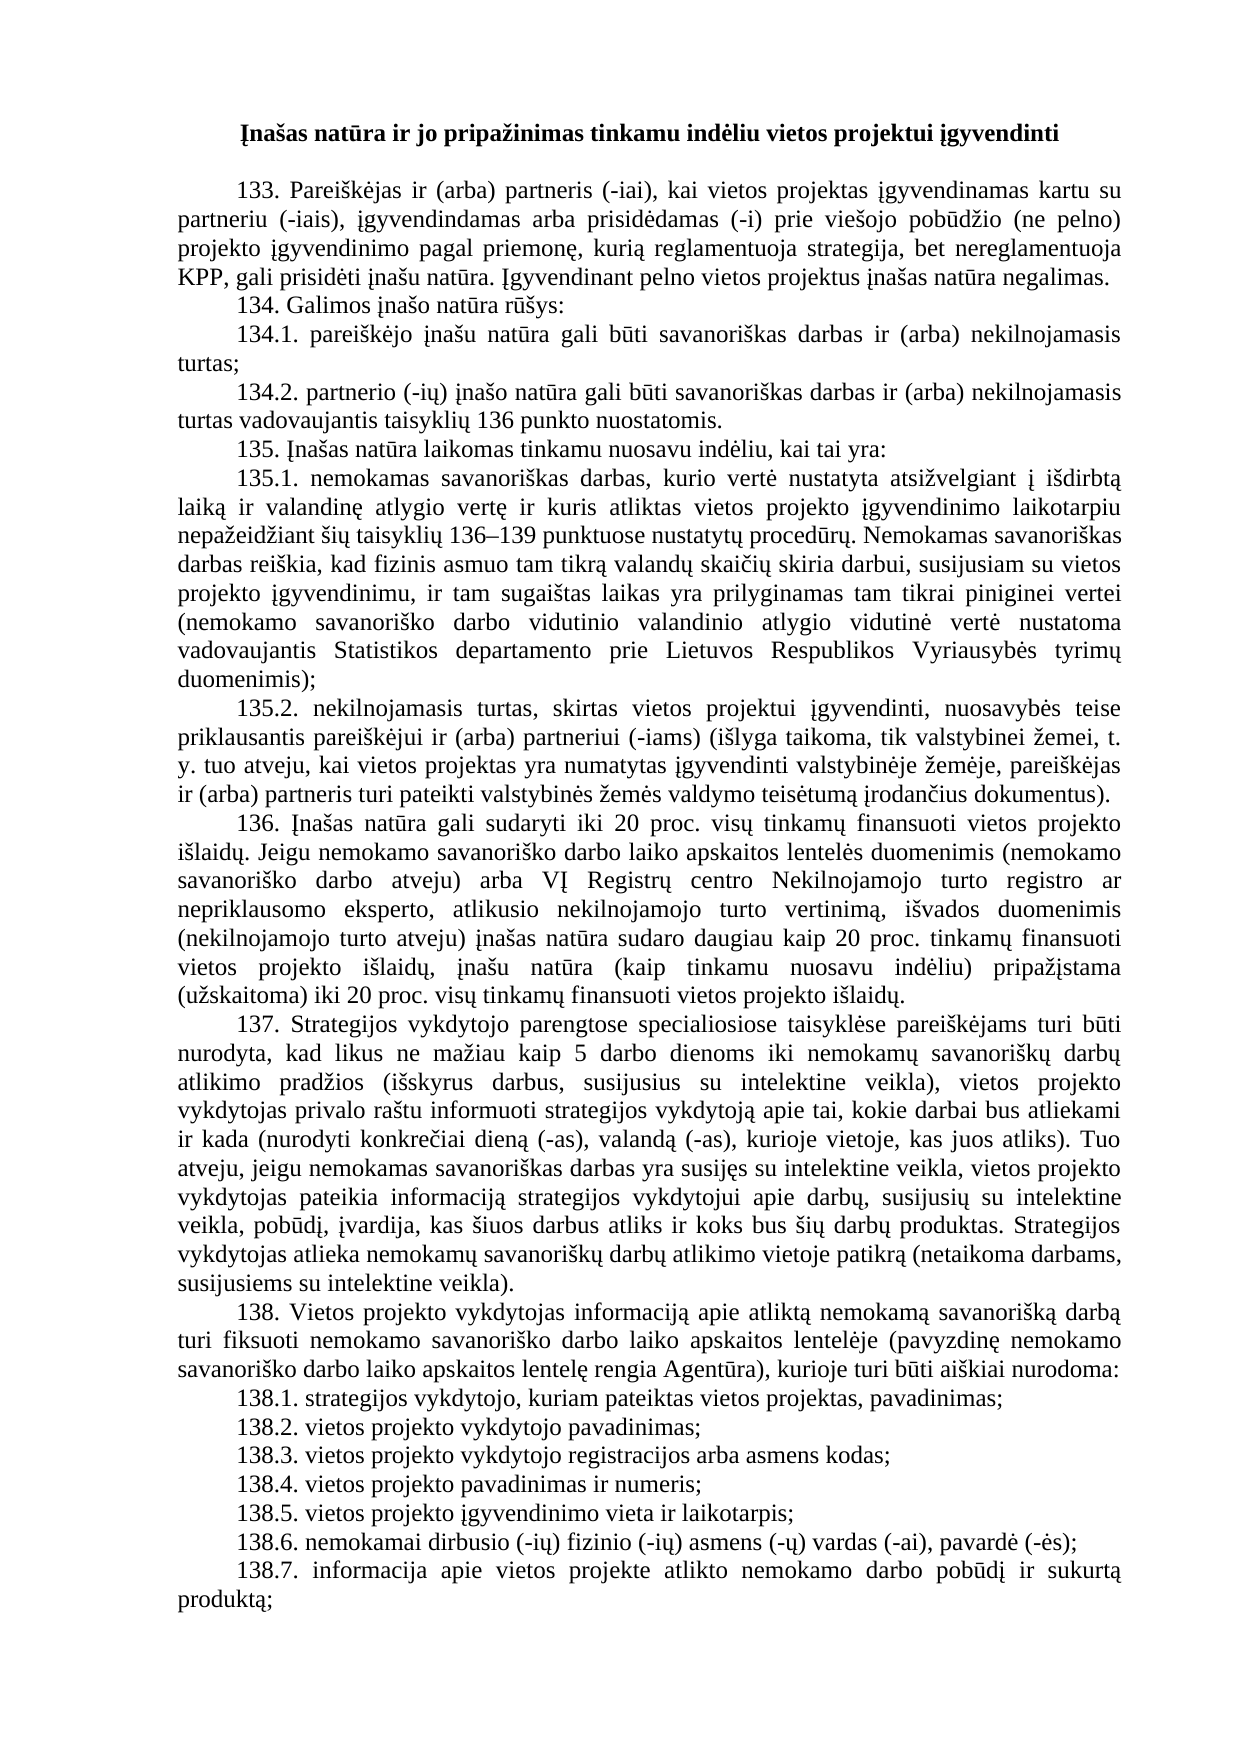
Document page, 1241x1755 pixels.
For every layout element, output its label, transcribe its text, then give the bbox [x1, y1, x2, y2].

text 138.4. vietos projekto pavadinimas ir numeris; [177, 1469, 1122, 1498]
text Įnašas natūra ir jo pripažinimas tinkamu indėliu vietos projektui įgyvendinti [177, 118, 1122, 147]
text 134.1. pareiškėjo įnašu natūra gali būti savanoriškas darbas ir (arba) nekilnojamasis turtas; [177, 319, 1122, 377]
text 134. Galimos įnašo natūra rūšys: [177, 291, 1122, 319]
text 135. Įnašas natūra laikomas tinkamu nuosavu indėliu, kai tai yra: [177, 434, 1122, 463]
text 138.1. strategijos vykdytojo, kuriam pateiktas vietos projektas, pavadinimas; [177, 1383, 1122, 1412]
text 138.5. vietos projekto įgyvendinimo vieta ir laikotarpis; [177, 1498, 1122, 1527]
text 134.2. partnerio (-ių) įnašo natūra gali būti savanoriškas darbas ir (arba) nekilnojamasis turtas vadovaujantis taisyklių 136 punkto nuostatomis. [177, 377, 1122, 434]
text 138.2. vietos projekto vykdytojo pavadinimas; [177, 1412, 1122, 1441]
text 138.7. informacija apie vietos projekte atlikto nemokamo darbo pobūdį ir sukurtą produktą; [177, 1556, 1122, 1613]
text 135.2. nekilnojamasis turtas, skirtas vietos projektui įgyvendinti, nuosavybės teise priklausantis pareiškėjui ir (arba) partneriui (-iams) (išlyga taikoma, tik valstybinei žemei, t. y. tuo atveju, kai vietos projektas yra numatytas įgyvendinti valstybinėje žemėje, pareiškėjas ir (arba) partneris turi pateikti valstybinės žemės valdymo teisėtumą įrodančius dokumentus). [177, 693, 1122, 808]
text 138.3. vietos projekto vykdytojo registracijos arba asmens kodas; [177, 1441, 1122, 1469]
text 135.1. nemokamas savanoriškas darbas, kurio vertė nustatyta atsižvelgiant į išdirbtą laiką ir valandinę atlygio vertę ir kuris atliktas vietos projekto įgyvendinimo laikotarpiu nepažeidžiant šių taisyklių 136–139 punktuose nustatytų procedūrų. Nemokamas savanoriškas darbas reiškia, kad fizinis asmuo tam tikrą valandų skaičių skiria darbui, susijusiam su vietos projekto įgyvendinimu, ir tam sugaištas laikas yra prilyginamas tam tikrai piniginei vertei (nemokamo savanoriško darbo vidutinio valandinio atlygio vidutinė vertė nustatoma vadovaujantis Statistikos departamento prie Lietuvos Respublikos Vyriausybės tyrimų duomenimis); [177, 463, 1122, 693]
text 136. Įnašas natūra gali sudaryti iki 20 proc. visų tinkamų finansuoti vietos projekto išlaidų. Jeigu nemokamo savanoriško darbo laiko apskaitos lentelės duomenimis (nemokamo savanoriško darbo atveju) arba VĮ Registrų centro Nekilnojamojo turto registro ar nepriklausomo eksperto, atlikusio nekilnojamojo turto vertinimą, išvados duomenimis (nekilnojamojo turto atveju) įnašas natūra sudaro daugiau kaip 20 proc. tinkamų finansuoti vietos projekto išlaidų, įnašu natūra (kaip tinkamu nuosavu indėliu) pripažįstama (užskaitoma) iki 20 proc. visų tinkamų finansuoti vietos projekto išlaidų. [177, 808, 1122, 1009]
text 138.6. nemokamai dirbusio (-ių) fizinio (-ių) asmens (-ų) vardas (-ai), pavardė (-ės); [177, 1527, 1122, 1556]
text 137. Strategijos vykdytojo parengtose specialiosiose taisyklėse pareiškėjams turi būti nurodyta, kad likus ne mažiau kaip 5 darbo dienoms iki nemokamų savanoriškų darbų atlikimo pradžios (išskyrus darbus, susijusius su intelektine veikla), vietos projekto vykdytojas privalo raštu informuoti strategijos vykdytoją apie tai, kokie darbai bus atliekami ir kada (nurodyti konkrečiai dieną (-as), valandą (-as), kurioje vietoje, kas juos atliks). Tuo atveju, jeigu nemokamas savanoriškas darbas yra susijęs su intelektine veikla, vietos projekto vykdytojas pateikia informaciją strategijos vykdytojui apie darbų, susijusių su intelektine veikla, pobūdį, įvardija, kas šiuos darbus atliks ir koks bus šių darbų produktas. Strategijos vykdytojas atlieka nemokamų savanoriškų darbų atlikimo vietoje patikrą (netaikoma darbams, susijusiems su intelektine veikla). [177, 1009, 1122, 1297]
text 133. Pareiškėjas ir (arba) partneris (-iai), kai vietos projektas įgyvendinamas kartu su partneriu (-iais), įgyvendindamas arba prisidėdamas (-i) prie viešojo pobūdžio (ne pelno) projekto įgyvendinimo pagal priemonę, kurią reglamentuoja strategija, bet nereglamentuoja KPP, gali prisidėti įnašu natūra. Įgyvendinant pelno vietos projektus įnašas natūra negalimas. [177, 176, 1122, 291]
text 138. Vietos projekto vykdytojas informaciją apie atliktą nemokamą savanorišką darbą turi fiksuoti nemokamo savanoriško darbo laiko apskaitos lentelėje (pavyzdinę nemokamo savanoriško darbo laiko apskaitos lentelę rengia Agentūra), kurioje turi būti aiškiai nurodoma: [177, 1297, 1122, 1383]
